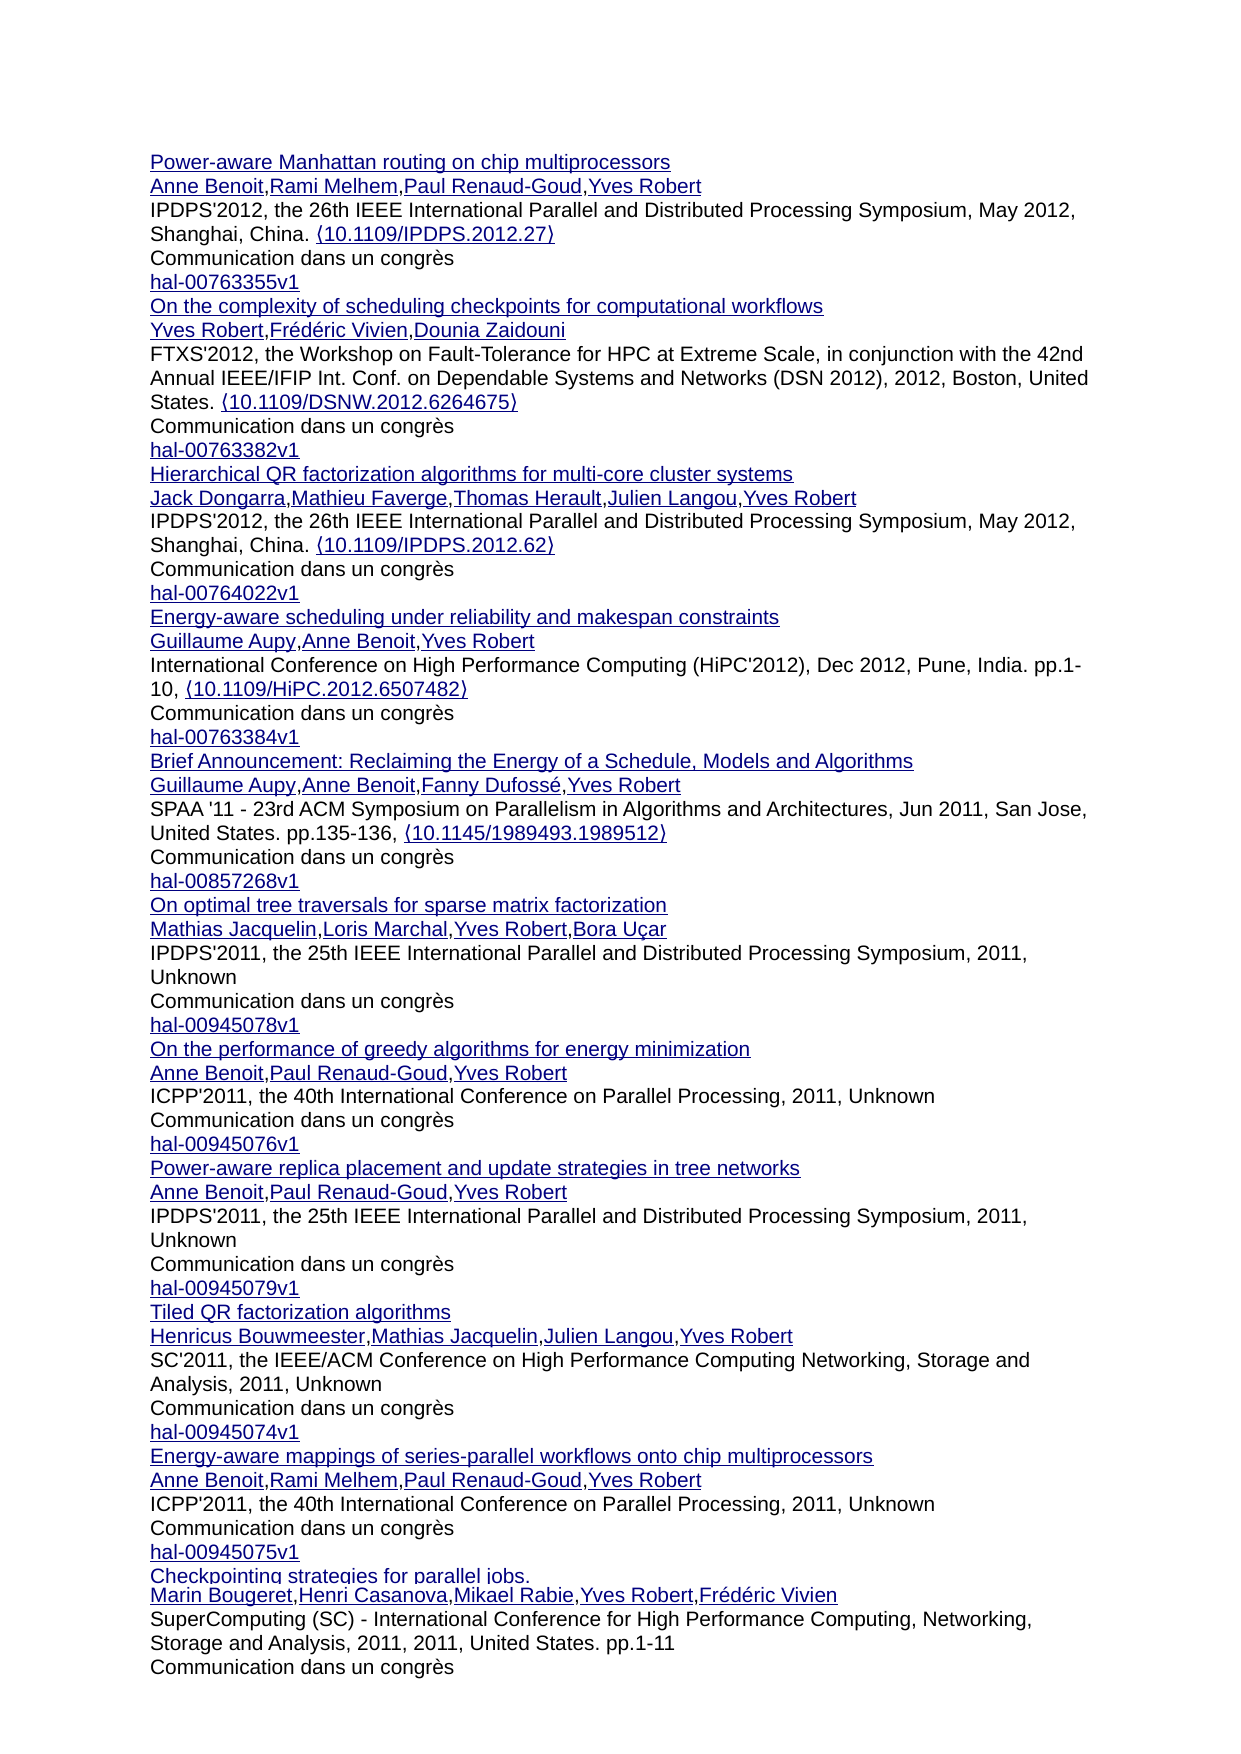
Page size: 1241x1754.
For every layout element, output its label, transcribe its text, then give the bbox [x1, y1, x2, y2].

table_cell Energy-aware mappings of series-parallel workflows onto chip multiprocessors Anne Benoit,Rami Melhem,Paul Renaud-Goud,Yves Robert ICPP'2011, the 40th International Conference on Parallel Processing, 2011, Unknown Communication dans un congrès hal-00945075v1 [150, 1444, 1090, 1563]
table_cell Brief Announcement: Reclaiming the Energy of a Schedule, Models and Algorithms Guillaume Aupy,Anne Benoit,Fanny Dufossé,Yves Robert SPAA '11 - 23rd ACM Symposium on Parallelism in Algorithms and Architectures, Jun 2011, San Jose, United States. pp.135-136, ⟨10.1145/1989493.1989512⟩ Communication dans un congrès hal-00857268v1 [150, 749, 1090, 893]
table_cell Power-aware replica placement and update strategies in tree networks Anne Benoit,Paul Renaud-Goud,Yves Robert IPDPS'2011, the 25th IEEE International Parallel and Distributed Processing Symposium, 2011, Unknown Communication dans un congrès hal-00945079v1 [150, 1156, 1090, 1300]
table_cell Tiled QR factorization algorithms Henricus Bouwmeester,Mathias Jacquelin,Julien Langou,Yves Robert SC'2011, the IEEE/ACM Conference on High Performance Computing Networking, Storage and Analysis, 2011, Unknown Communication dans un congrès hal-00945074v1 [150, 1300, 1090, 1444]
table_cell On optimal tree traversals for sparse matrix factorization Mathias Jacquelin,Loris Marchal,Yves Robert,Bora Uçar IPDPS'2011, the 25th IEEE International Parallel and Distributed Processing Symposium, 2011, Unknown Communication dans un congrès hal-00945078v1 [150, 893, 1090, 1036]
table_cell Energy-aware scheduling under reliability and makespan constraints Guillaume Aupy,Anne Benoit,Yves Robert International Conference on High Performance Computing (HiPC'2012), Dec 2012, Pune, India. pp.1-10, ⟨10.1109/HiPC.2012.6507482⟩ Communication dans un congrès hal-00763384v1 [150, 605, 1090, 749]
table_cell Power-aware Manhattan routing on chip multiprocessors Anne Benoit,Rami Melhem,Paul Renaud-Goud,Yves Robert IPDPS'2012, the 26th IEEE International Parallel and Distributed Processing Symposium, May 2012, Shanghai, China. ⟨10.1109/IPDPS.2012.27⟩ Communication dans un congrès hal-00763355v1 [150, 150, 1090, 294]
table_cell Checkpointing strategies for parallel jobs. Marin Bougeret,Henri Casanova,Mikael Rabie,Yves Robert,Frédéric Vivien SuperComputing (SC) - International Conference for High Performance Computing, Networking, Storage and Analysis, 2011, 2011, United States. pp.1-11 Communication dans un congrès [150, 1564, 1090, 1679]
table_cell Hierarchical QR factorization algorithms for multi-core cluster systems Jack Dongarra,Mathieu Faverge,Thomas Herault,Julien Langou,Yves Robert IPDPS'2012, the 26th IEEE International Parallel and Distributed Processing Symposium, May 2012, Shanghai, China. ⟨10.1109/IPDPS.2012.62⟩ Communication dans un congrès hal-00764022v1 [150, 461, 1090, 605]
table_cell On the complexity of scheduling checkpoints for computational workflows Yves Robert,Frédéric Vivien,Dounia Zaidouni FTXS'2012, the Workshop on Fault-Tolerance for HPC at Extreme Scale, in conjunction with the 42nd Annual IEEE/IFIP Int. Conf. on Dependable Systems and Networks (DSN 2012), 2012, Boston, United States. ⟨10.1109/DSNW.2012.6264675⟩ Communication dans un congrès hal-00763382v1 [150, 294, 1090, 461]
table_cell On the performance of greedy algorithms for energy minimization Anne Benoit,Paul Renaud-Goud,Yves Robert ICPP'2011, the 40th International Conference on Parallel Processing, 2011, Unknown Communication dans un congrès hal-00945076v1 [150, 1036, 1090, 1156]
